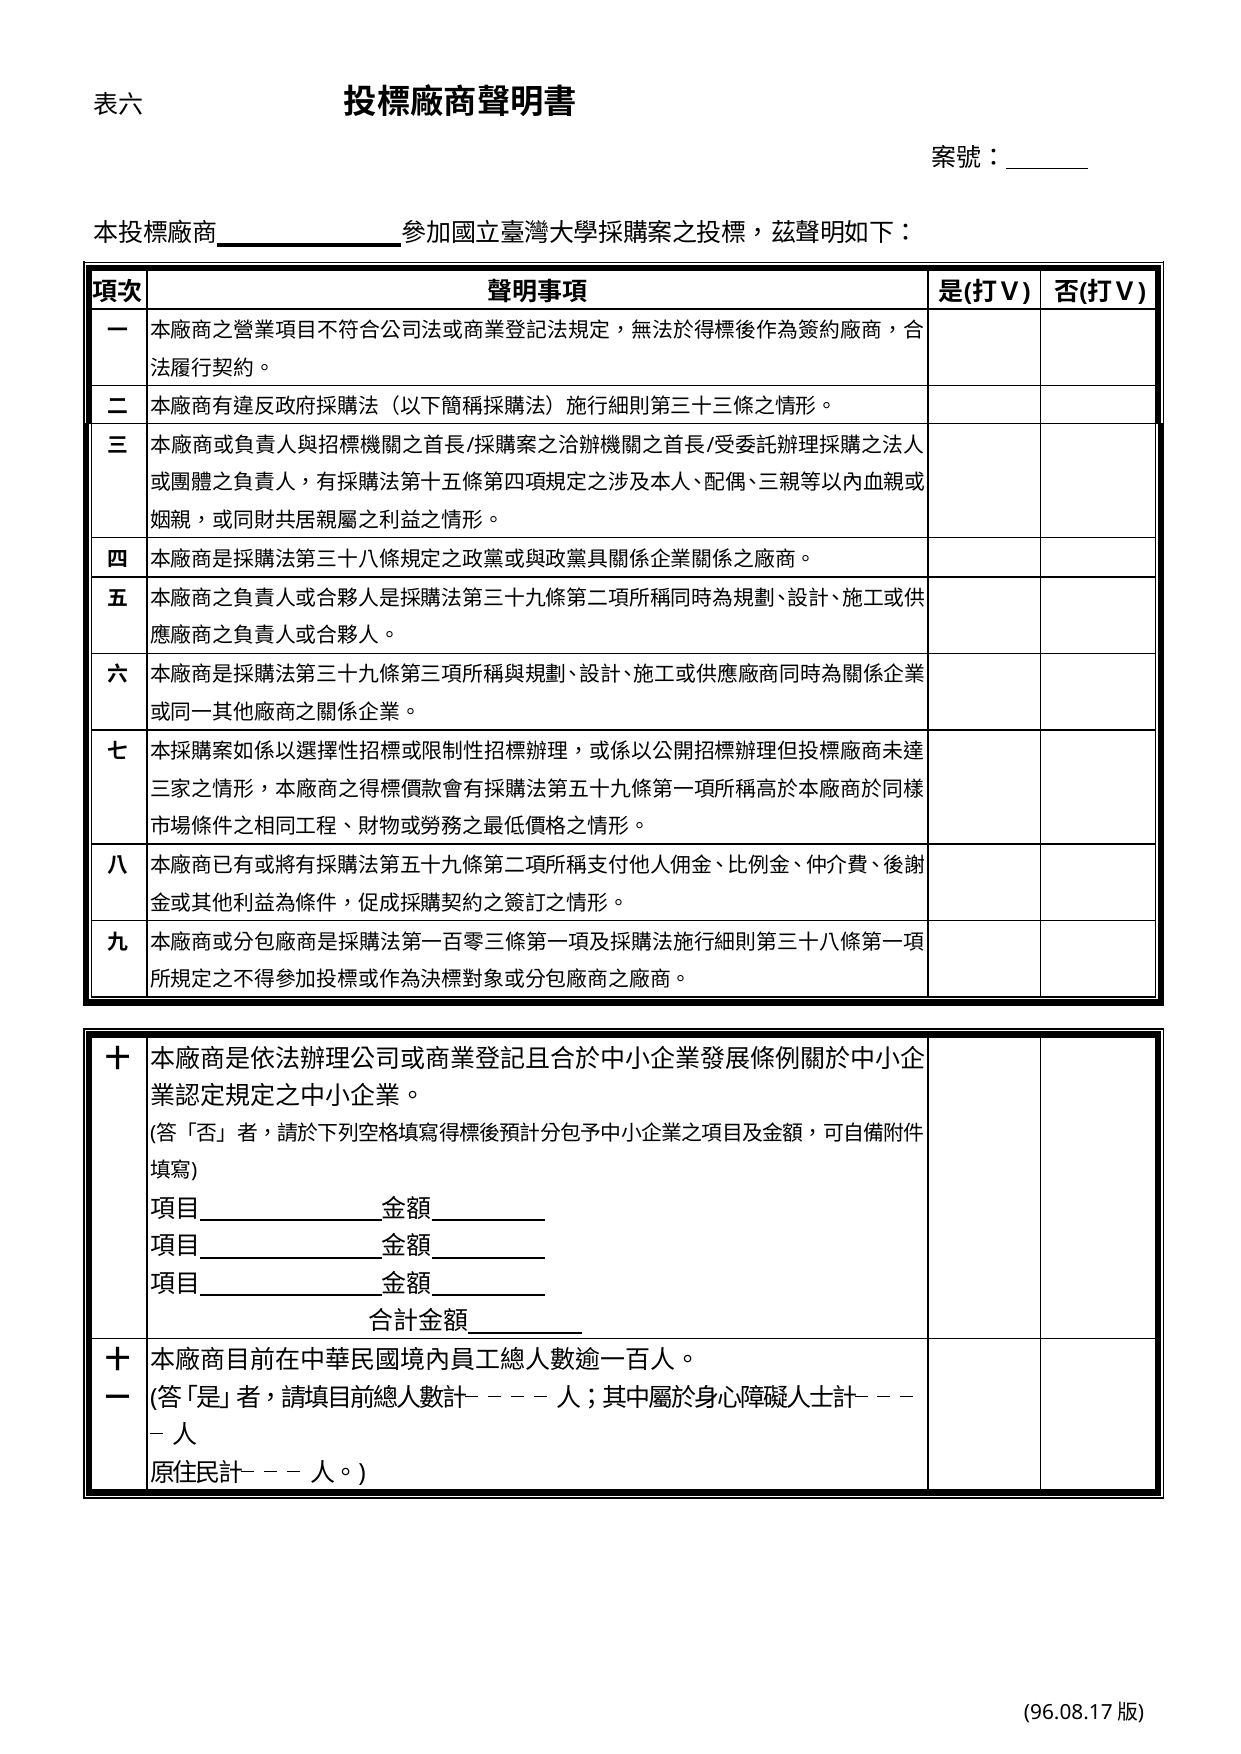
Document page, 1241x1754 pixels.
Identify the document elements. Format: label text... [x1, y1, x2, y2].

table_cell 本廠商是採購法第三十九條第三項所稱與規劃、設計、施工或供應廠商同時為關係企業或同一其他廠商之關係企業。 [148, 654, 927, 729]
table_cell [1041, 654, 1155, 729]
table_cell 九 [92, 921, 146, 996]
table_cell 本廠商或分包廠商是採購法第一百零三條第一項及採購法施行細則第三十八條第一項所規定之不得參加投標或作為決標對象或分包廠商之廠商。 [148, 921, 927, 996]
table_cell 四 [92, 538, 146, 576]
table_cell 本廠商有違反政府採購法（以下簡稱採購法）施行細則第三十三條之情形。 [148, 386, 927, 423]
table_cell 本廠商是採購法第三十八條規定之政黨或與政黨具關係企業關係之廠商。 [148, 538, 927, 576]
table_cell [929, 578, 1040, 652]
table_header 是(打Ｖ) [929, 271, 1040, 308]
table_cell [1041, 845, 1155, 920]
table_cell 七 [92, 731, 146, 843]
text 案號： [94, 136, 1144, 174]
table_header 本廠商是依法辦理公司或商業登記且合於中小企業發展條例關於中小企業認定規定之中小企業。 (答「否」者，請於下列空格填寫得標後預計分包予中小企業之項目及金額，可自備附件填寫) 項目 金額 項目 金額 項目 金額 合計金額 [148, 1038, 927, 1338]
table_cell [929, 386, 1040, 423]
table_cell 本採購案如係以選擇性招標或限制性招標辦理，或係以公開招標辦理但投標廠商未達三家之情形，本廠商之得標價款會有採購法第五十九條第一項所稱高於本廠商於同樣市場條件之相同工程、財物或勞務之最低價格之情形。 [148, 731, 927, 843]
table_cell [1041, 578, 1155, 652]
table_header 項次 [92, 271, 146, 308]
table_header 否(打Ｖ) [1041, 271, 1155, 308]
table_cell [1041, 921, 1155, 996]
table_cell 本廠商或負責人與招標機關之首長/採購案之洽辦機關之首長/受委託辦理採購之法人或團體之負責人，有採購法第十五條第四項規定之涉及本人、配偶、三親等以內血親或姻親，或同財共居親屬之利益之情形。 [148, 424, 927, 537]
table_cell 八 [92, 845, 146, 920]
table_cell 本廠商目前在中華民國境內員工總人數逾一百人。 (答「是」者，請填目前總人數計╴╴╴╴人；其中屬於身心障礙人士計╴╴╴╴人 原住民計╴╴╴人。) [148, 1339, 927, 1489]
table_cell 本廠商之營業項目不符合公司法或商業登記法規定，無法於得標後作為簽約廠商，合法履行契約。 [148, 310, 927, 385]
table_cell 六 [92, 654, 146, 729]
table_cell [1041, 731, 1155, 843]
table_header 聲明事項 [148, 271, 927, 308]
table_cell [929, 654, 1040, 729]
table_cell [1041, 424, 1155, 537]
table_cell [1041, 1339, 1155, 1489]
table_header [1041, 1038, 1155, 1338]
table_header 十 [92, 1038, 146, 1338]
text 表六 投標廠商聲明書 [94, 61, 1144, 136]
table_cell 五 [92, 578, 146, 652]
table_cell [929, 1339, 1040, 1489]
table_cell 本廠商已有或將有採購法第五十九條第二項所稱支付他人佣金、比例金、仲介費、後謝金或其他利益為條件，促成採購契約之簽訂之情形。 [148, 845, 927, 920]
table_header [929, 1038, 1040, 1338]
table_cell 本廠商之負責人或合夥人是採購法第三十九條第二項所稱同時為規劃、設計、施工或供應廠商之負責人或合夥人。 [148, 578, 927, 652]
table_cell 一 [92, 310, 146, 385]
table_cell 十 一 [92, 1339, 146, 1489]
table_cell [929, 845, 1040, 920]
text 本投標廠商 參加國立臺灣大學採購案之投標，茲聲明如下： [94, 211, 1144, 249]
table_cell 三 [92, 424, 146, 537]
table_cell [929, 310, 1040, 385]
table_cell [929, 424, 1040, 537]
table_cell [1041, 310, 1155, 385]
table_cell [929, 921, 1040, 996]
table_cell [929, 538, 1040, 576]
table_cell [1041, 386, 1155, 423]
table_cell [929, 731, 1040, 843]
table_cell 二 [92, 386, 146, 423]
table_cell [1041, 538, 1155, 576]
